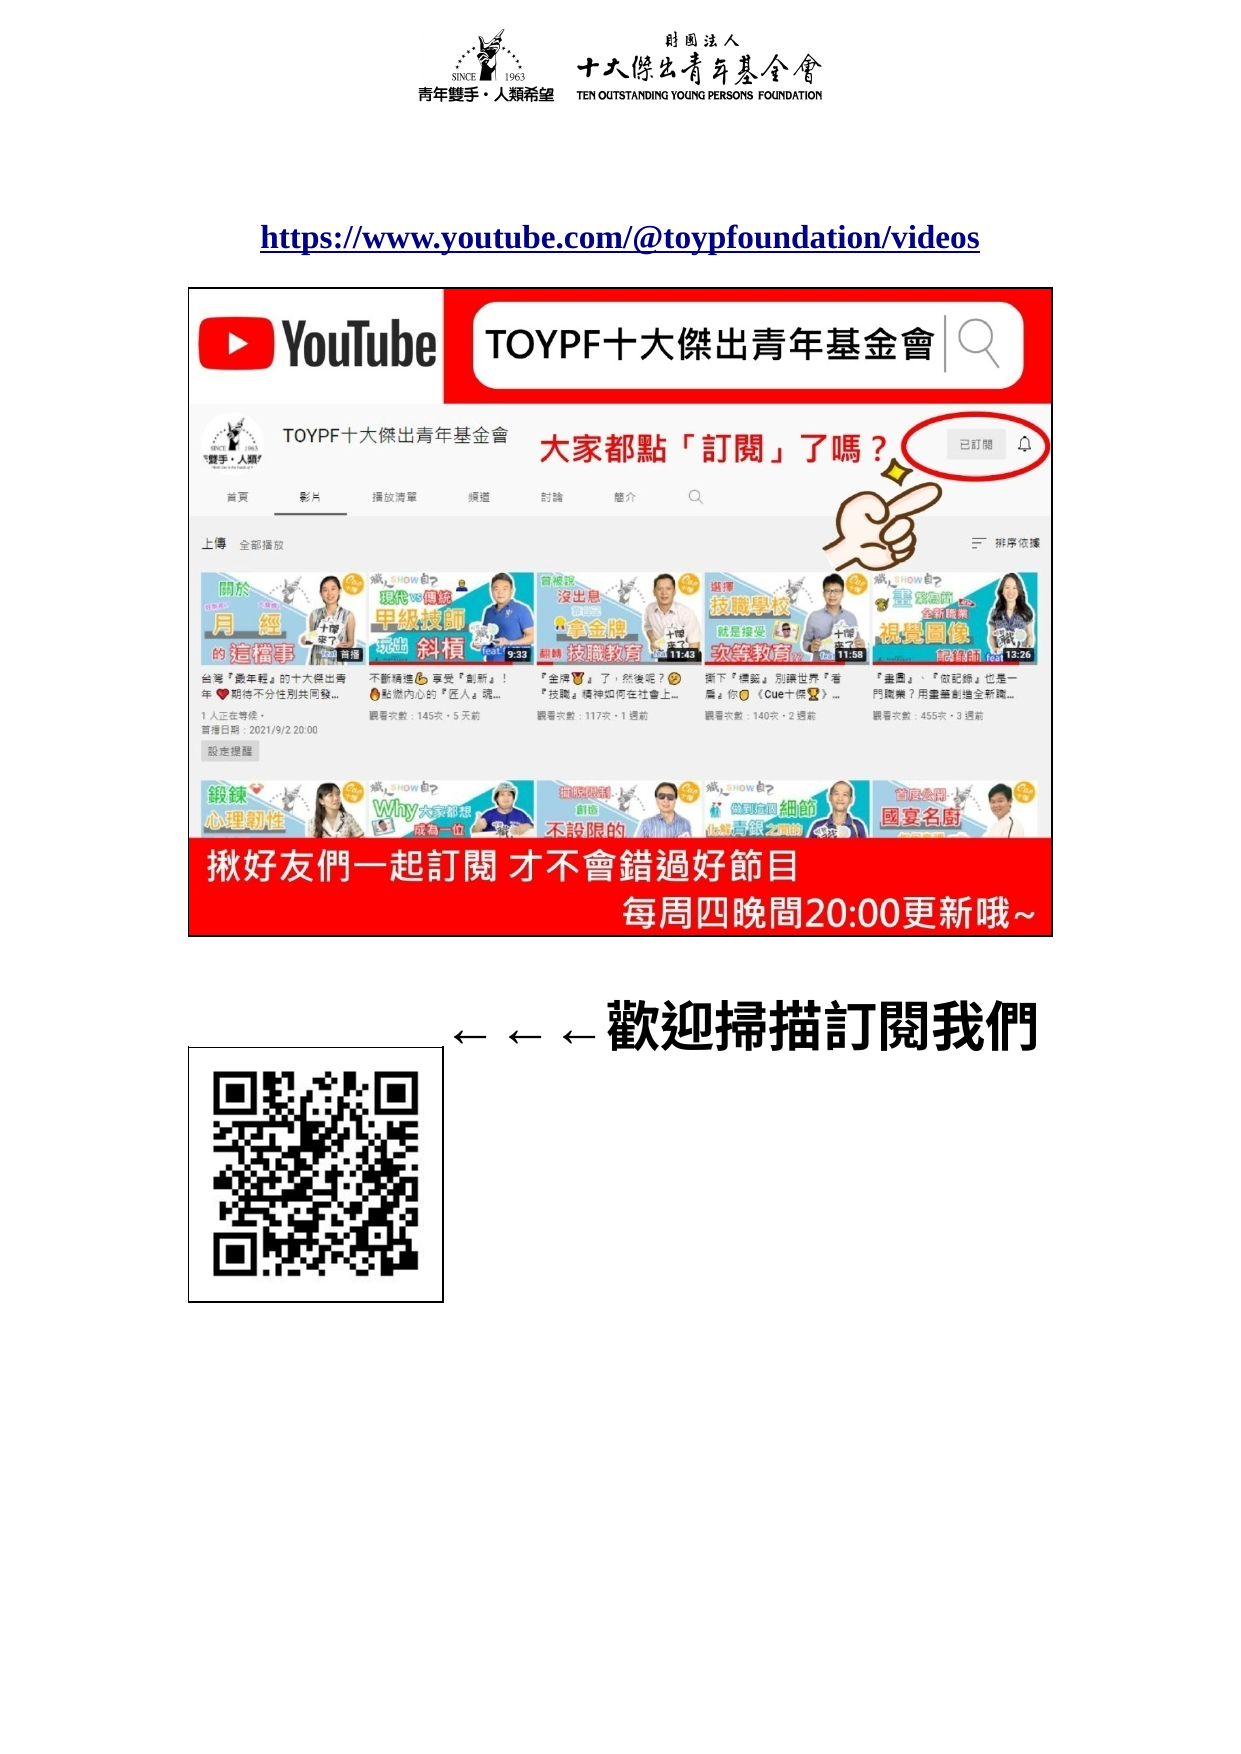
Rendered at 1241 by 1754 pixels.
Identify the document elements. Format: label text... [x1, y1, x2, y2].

text [187, 288, 1053, 945]
text https://www.youtube.com/@toypfoundation/videos [187, 195, 1053, 287]
text ←←←歡迎掃描訂閱我們 [187, 945, 1053, 1320]
